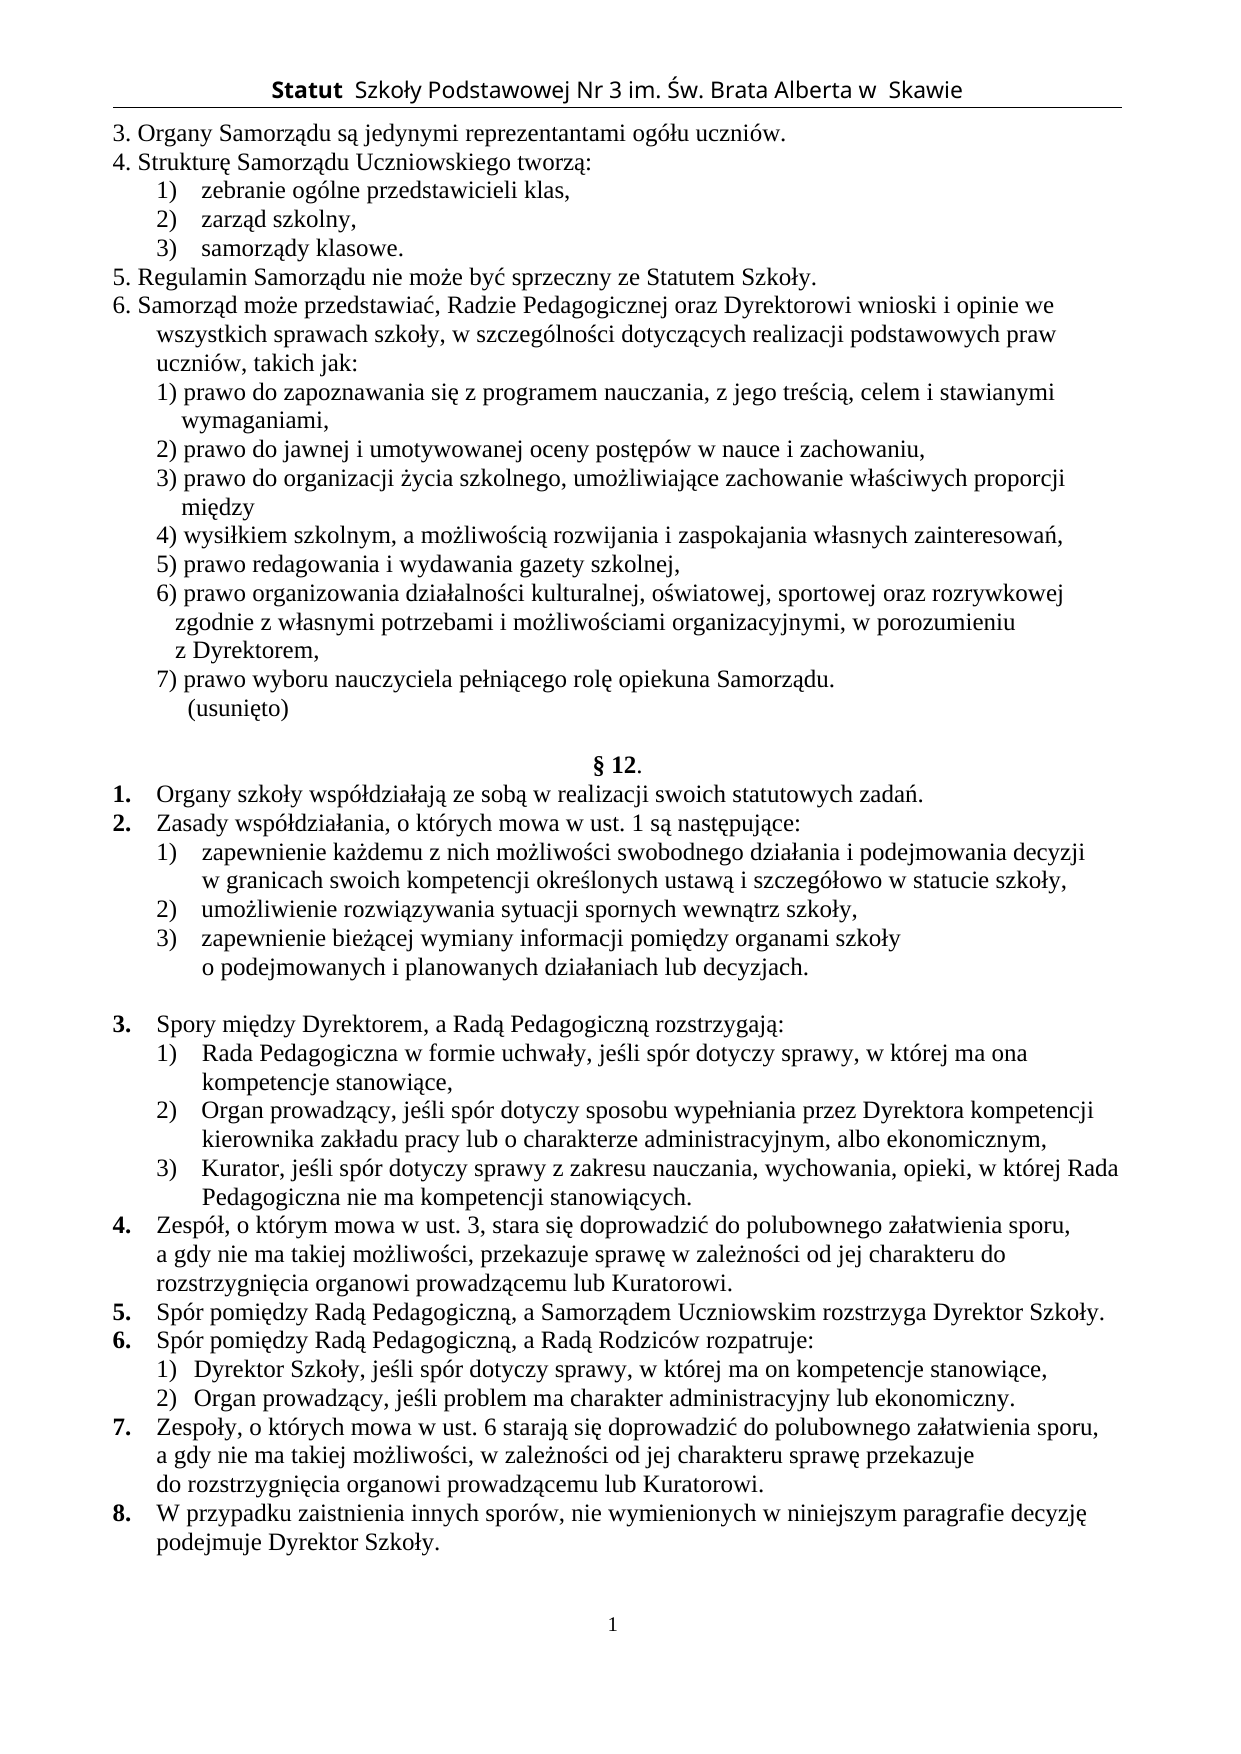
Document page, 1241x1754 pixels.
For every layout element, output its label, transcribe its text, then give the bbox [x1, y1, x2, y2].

list Spory między Dyrektorem, a Radą Pedagogiczną rozstrzygają: [112, 1009, 1122, 1038]
text 4) wysiłkiem szkolnym, a możliwością rozwijania i zaspokajania własnych zainteresowań, [137, 521, 1122, 549]
text wymaganiami, [156, 406, 1122, 434]
text 7) prawo wyboru nauczyciela pełniącego rolę opiekuna Samorządu. [156, 664, 1122, 693]
list Organy szkoły współdziałają ze sobą w realizacji swoich statutowych zadań. [112, 779, 1122, 808]
text (usunięto) [156, 693, 1122, 722]
list Organ prowadzący, jeśli problem ma charakter administracyjny lub ekonomiczny. [156, 1383, 1122, 1412]
list Rada Pedagogiczna w formie uchwały, jeśli spór dotyczy sprawy, w której ma ona kompetencje stanowiące, [156, 1038, 1122, 1096]
list Dyrektor Szkoły, jeśli spór dotyczy sprawy, w której ma on kompetencje stanowiące, [156, 1354, 1122, 1383]
list Zespoły, o których mowa w ust. 6 starają się doprowadzić do polubownego załatwienia sporu, a gdy nie ma takiej możliwości, w zależności od jej charakteru sprawę przekazuje do rozstrzygnięcia organowi prowadzącemu lub Kuratorowi. [112, 1412, 1122, 1498]
list Zespół, o którym mowa w ust. 3, stara się doprowadzić do polubownego załatwienia sporu, a gdy nie ma takiej możliwości, przekazuje sprawę w zależności od jej charakteru do rozstrzygnięcia organowi prowadzącemu lub Kuratorowi. [112, 1211, 1122, 1297]
list samorządy klasowe. [156, 233, 1122, 262]
list Kurator, jeśli spór dotyczy sprawy z zakresu nauczania, wychowania, opieki, w której Rada Pedagogiczna nie ma kompetencji stanowiących. [156, 1153, 1122, 1211]
list umożliwienie rozwiązywania sytuacji spornych wewnątrz szkoły, [156, 894, 1122, 923]
list zebranie ogólne przedstawicieli klas, [156, 176, 1122, 204]
list zarząd szkolny, [156, 204, 1122, 233]
list W przypadku zaistnienia innych sporów, nie wymienionych w niniejszym paragrafie decyzję podejmuje Dyrektor Szkoły. [112, 1498, 1122, 1556]
list zapewnienie każdemu z nich możliwości swobodnego działania i podejmowania decyzji w granicach swoich kompetencji określonych ustawą i szczegółowo w statucie szkoły, [156, 837, 1122, 894]
text zgodnie z własnymi potrzebami i możliwościami organizacyjnymi, w porozumieniu [156, 607, 1122, 636]
text 3) prawo do organizacji życia szkolnego, umożliwiające zachowanie właściwych proporcji [137, 463, 1122, 492]
text 1) prawo do zapoznawania się z programem nauczania, z jego treścią, celem i stawianymi [156, 377, 1122, 406]
text § 12. [112, 751, 1122, 779]
list zapewnienie bieżącej wymiany informacji pomiędzy organami szkoły o podejmowanych i planowanych działaniach lub decyzjach. [156, 923, 1122, 981]
list Organ prowadzący, jeśli spór dotyczy sposobu wypełniania przez Dyrektora kompetencji kierownika zakładu pracy lub o charakterze administracyjnym, albo ekonomicznym, [156, 1096, 1122, 1153]
text 2) prawo do jawnej i umotywowanej oceny postępów w nauce i zachowaniu, [156, 434, 1122, 463]
text z Dyrektorem, [156, 636, 1122, 664]
text 5) prawo redagowania i wydawania gazety szkolnej, [156, 549, 1122, 578]
text 4. Strukturę Samorządu Uczniowskiego tworzą: [112, 147, 1122, 176]
text między [137, 492, 1122, 521]
list Spór pomiędzy Radą Pedagogiczną, a Radą Rodziców rozpatruje: [112, 1326, 1122, 1354]
text 6) prawo organizowania działalności kulturalnej, oświatowej, sportowej oraz rozrywkowej [156, 578, 1122, 607]
list Spór pomiędzy Radą Pedagogiczną, a Samorządem Uczniowskim rozstrzyga Dyrektor Szkoły. [112, 1297, 1122, 1326]
text 3. Organy Samorządu są jedynymi reprezentantami ogółu uczniów. [112, 118, 1122, 147]
text 6. Samorząd może przedstawiać, Radzie Pedagogicznej oraz Dyrektorowi wnioski i opinie we wszystkich sprawach szkoły, w szczególności dotyczących realizacji podstawowych praw uczniów, takich jak: [112, 291, 1122, 377]
text 5. Regulamin Samorządu nie może być sprzeczny ze Statutem Szkoły. [112, 262, 1122, 291]
list Zasady współdziałania, o których mowa w ust. 1 są następujące: [112, 808, 1122, 837]
